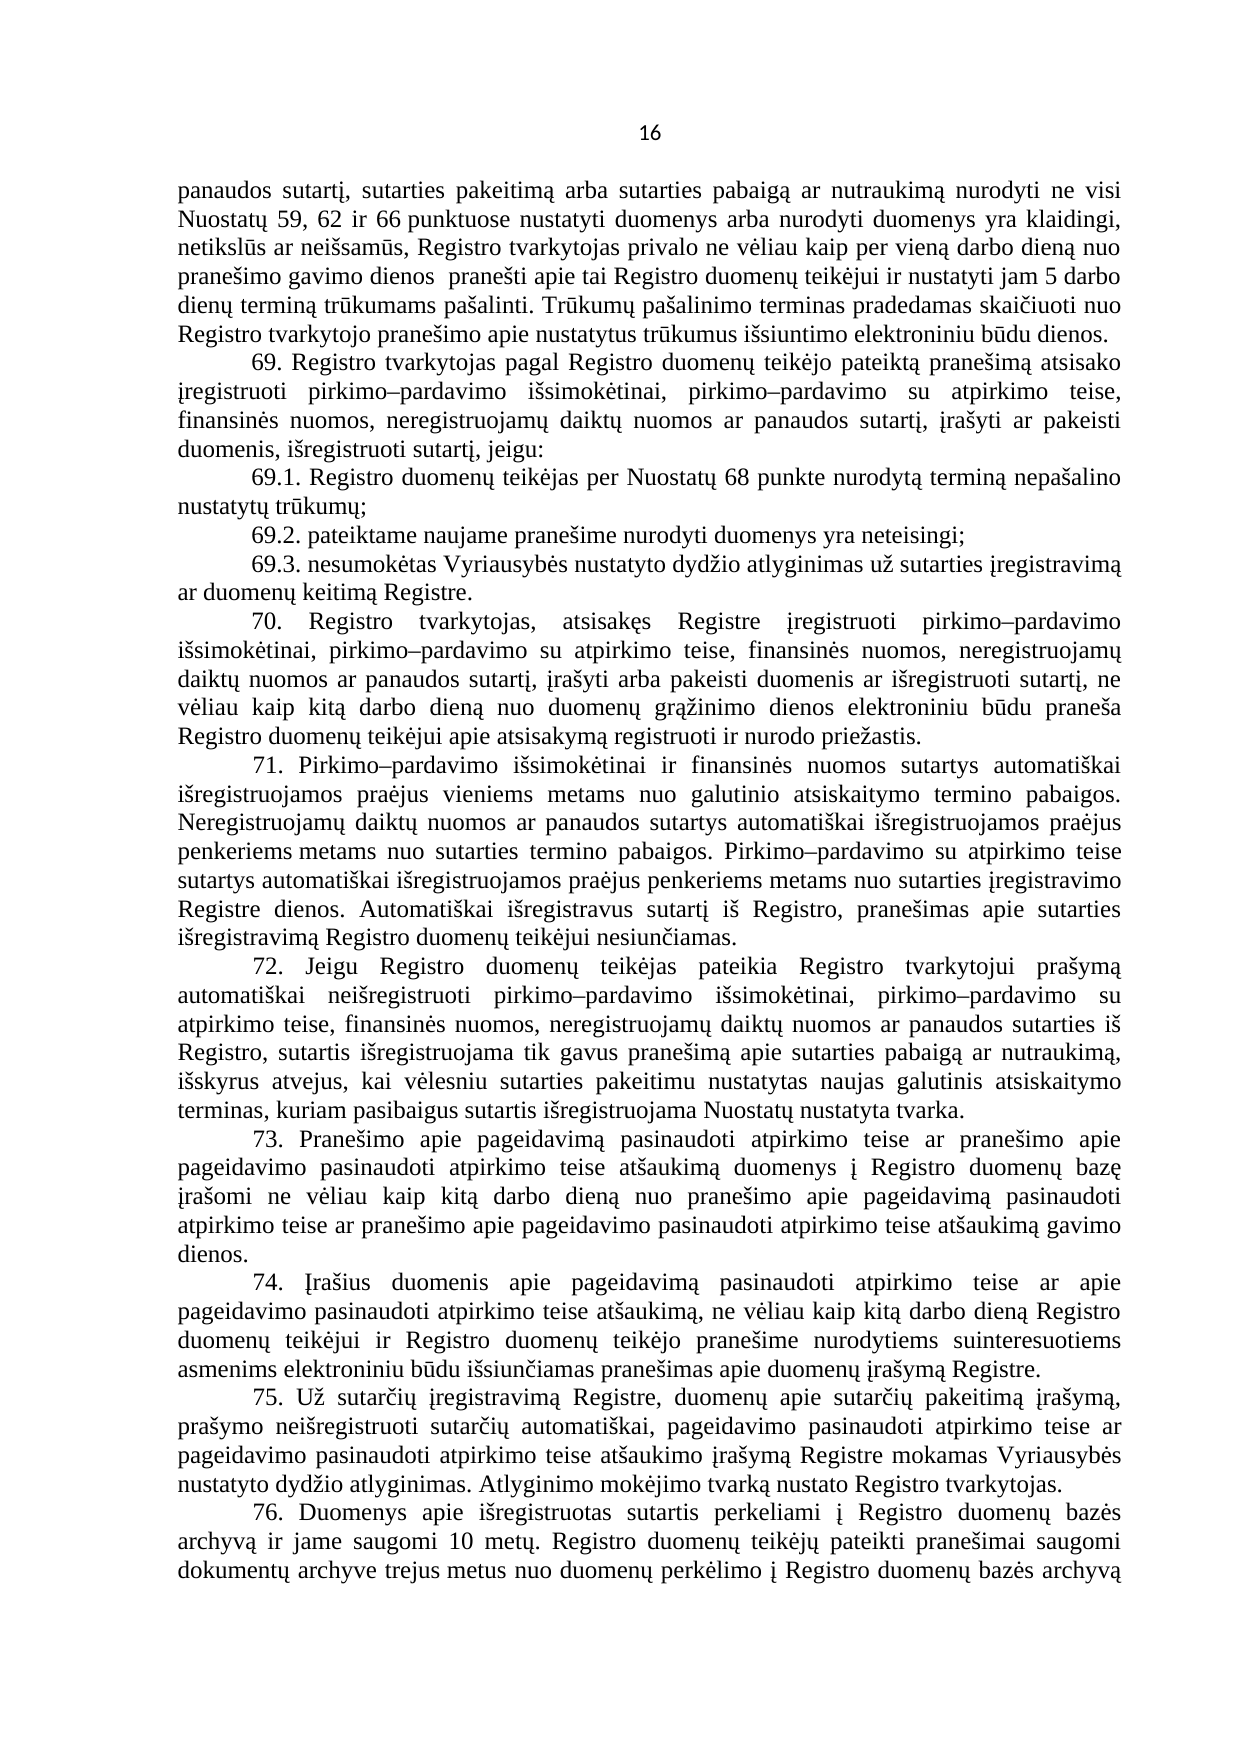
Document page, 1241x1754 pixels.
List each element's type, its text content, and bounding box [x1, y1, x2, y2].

text 72. Jeigu Registro duomenų teikėjas pateikia Registro tvarkytojui prašymą automatiškai neišregistruoti pirkimo–pardavimo išsimokėtinai, pirkimo–pardavimo su atpirkimo teise, finansinės nuomos, neregistruojamų daiktų nuomos ar panaudos sutarties iš Registro, sutartis išregistruojama tik gavus pranešimą apie sutarties pabaigą ar nutraukimą, išskyrus atvejus, kai vėlesniu sutarties pakeitimu nustatytas naujas galutinis atsiskaitymo terminas, kuriam pasibaigus sutartis išregistruojama Nuostatų nustatyta tvarka. [177, 951, 1122, 1124]
text 70. Registro tvarkytojas, atsisakęs Registre įregistruoti pirkimo–pardavimo išsimokėtinai, pirkimo–pardavimo su atpirkimo teise, finansinės nuomos, neregistruojamų daiktų nuomos ar panaudos sutartį, įrašyti arba pakeisti duomenis ar išregistruoti sutartį, ne vėliau kaip kitą darbo dieną nuo duomenų grąžinimo dienos elektroniniu būdu praneša Registro duomenų teikėjui apie atsisakymą registruoti ir nurodo priežastis. [177, 606, 1122, 750]
text 69. Registro tvarkytojas pagal Registro duomenų teikėjo pateiktą pranešimą atsisako įregistruoti pirkimo–pardavimo išsimokėtinai, pirkimo–pardavimo su atpirkimo teise, finansinės nuomos, neregistruojamų daiktų nuomos ar panaudos sutartį, įrašyti ar pakeisti duomenis, išregistruoti sutartį, jeigu: [177, 347, 1122, 462]
text 69.3. nesumokėtas Vyriausybės nustatyto dydžio atlyginimas už sutarties įregistravimą ar duomenų keitimą Registre. [177, 549, 1122, 606]
text 76. Duomenys apie išregistruotas sutartis perkeliami į Registro duomenų bazės archyvą ir jame saugomi 10 metų. Registro duomenų teikėjų pateikti pranešimai saugomi dokumentų archyve trejus metus nuo duomenų perkėlimo į Registro duomenų bazės archyvą [177, 1497, 1122, 1584]
text 73. Pranešimo apie pageidavimą pasinaudoti atpirkimo teise ar pranešimo apie pageidavimo pasinaudoti atpirkimo teise atšaukimą duomenys į Registro duomenų bazę įrašomi ne vėliau kaip kitą darbo dieną nuo pranešimo apie pageidavimą pasinaudoti atpirkimo teise ar pranešimo apie pageidavimo pasinaudoti atpirkimo teise atšaukimą gavimo dienos. [177, 1124, 1122, 1267]
text 71. Pirkimo–pardavimo išsimokėtinai ir finansinės nuomos sutartys automatiškai išregistruojamos praėjus vieniems metams nuo galutinio atsiskaitymo termino pabaigos. Neregistruojamų daiktų nuomos ar panaudos sutartys automatiškai išregistruojamos praėjus penkeriems metams nuo sutarties termino pabaigos. Pirkimo–pardavimo su atpirkimo teise sutartys automatiškai išregistruojamos praėjus penkeriems metams nuo sutarties įregistravimo Registre dienos. Automatiškai išregistravus sutartį iš Registro, pranešimas apie sutarties išregistravimą Registro duomenų teikėjui nesiunčiamas. [177, 750, 1122, 951]
text 74. Įrašius duomenis apie pageidavimą pasinaudoti atpirkimo teise ar apie pageidavimo pasinaudoti atpirkimo teise atšaukimą, ne vėliau kaip kitą darbo dieną Registro duomenų teikėjui ir Registro duomenų teikėjo pranešime nurodytiems suinteresuotiems asmenims elektroniniu būdu išsiunčiamas pranešimas apie duomenų įrašymą Registre. [177, 1267, 1122, 1382]
text 69.1. Registro duomenų teikėjas per Nuostatų 68 punkte nurodytą terminą nepašalino nustatytų trūkumų; [177, 462, 1122, 520]
text panaudos sutartį, sutarties pakeitimą arba sutarties pabaigą ar nutraukimą nurodyti ne visi Nuostatų 59, 62 ir 66 punktuose nustatyti duomenys arba nurodyti duomenys yra klaidingi, netikslūs ar neišsamūs, Registro tvarkytojas privalo ne vėliau kaip per vieną darbo dieną nuo pranešimo gavimo dienos pranešti apie tai Registro duomenų teikėjui ir nustatyti jam 5 darbo dienų terminą trūkumams pašalinti. Trūkumų pašalinimo terminas pradedamas skaičiuoti nuo Registro tvarkytojo pranešimo apie nustatytus trūkumus išsiuntimo elektroniniu būdu dienos. [177, 175, 1122, 347]
text 69.2. pateiktame naujame pranešime nurodyti duomenys yra neteisingi; [177, 520, 1122, 549]
text 75. Už sutarčių įregistravimą Registre, duomenų apie sutarčių pakeitimą įrašymą, prašymo neišregistruoti sutarčių automatiškai, pageidavimo pasinaudoti atpirkimo teise ar pageidavimo pasinaudoti atpirkimo teise atšaukimo įrašymą Registre mokamas Vyriausybės nustatyto dydžio atlyginimas. Atlyginimo mokėjimo tvarką nustato Registro tvarkytojas. [177, 1382, 1122, 1497]
